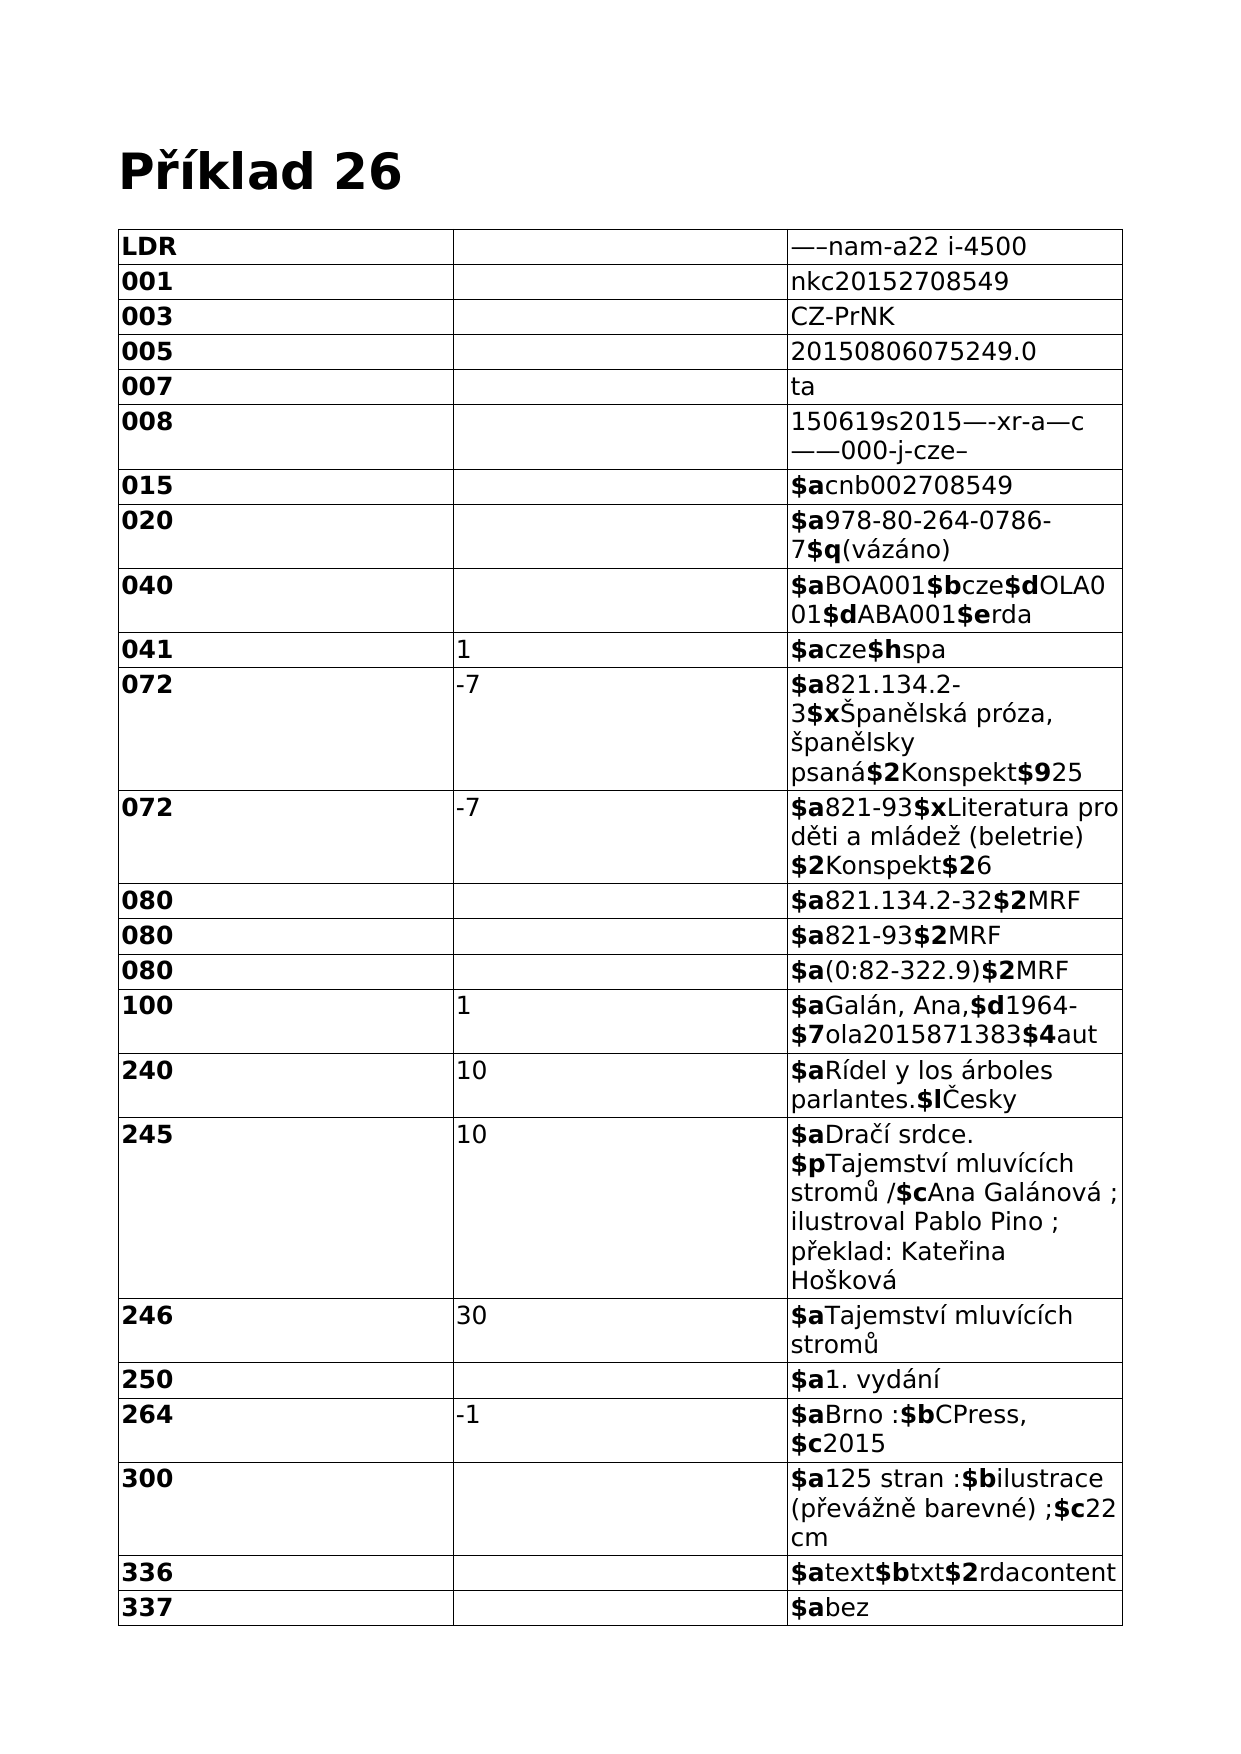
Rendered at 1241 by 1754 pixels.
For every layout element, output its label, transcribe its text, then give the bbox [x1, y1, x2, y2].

table_cell $abez [788, 1591, 1122, 1625]
table_cell 150619s2015—-xr-a—c——000-j-cze– [788, 405, 1122, 468]
table_cell $aDračí srdce.$pTajemství mluvících stromů /$cAna Galánová ; ilustroval Pablo Pino ; překlad: Kateřina Hošková [788, 1118, 1122, 1298]
table_cell [454, 884, 787, 918]
table_cell 040 [119, 569, 453, 632]
table_cell 008 [119, 405, 453, 468]
table_cell $a978-80-264-0786-7$q(vázáno) [788, 505, 1122, 568]
table_cell $acze$hspa [788, 633, 1122, 667]
table_cell [454, 1591, 787, 1625]
table_cell 005 [119, 335, 453, 369]
table_cell 30 [454, 1299, 787, 1362]
table_cell [454, 405, 787, 468]
table_cell [454, 569, 787, 632]
table_cell [454, 1363, 787, 1397]
table_cell 336 [119, 1556, 453, 1590]
table_cell [454, 1556, 787, 1590]
table_cell 246 [119, 1299, 453, 1362]
table_cell $a821-93$2MRF [788, 919, 1122, 953]
table_cell 250 [119, 1363, 453, 1397]
table_cell CZ-PrNK [788, 300, 1122, 334]
table_cell $atext$btxt$2rdacontent [788, 1556, 1122, 1590]
table_cell [454, 370, 787, 404]
table_cell 080 [119, 884, 453, 918]
table_cell $acnb002708549 [788, 470, 1122, 503]
table_cell [454, 470, 787, 503]
table_cell [454, 955, 787, 988]
table_cell 1 [454, 633, 787, 667]
table_cell $aRídel y los árboles parlantes.$lČesky [788, 1054, 1122, 1117]
table_cell 100 [119, 990, 453, 1053]
table_cell [454, 919, 787, 953]
table_cell 003 [119, 300, 453, 334]
table_cell 072 [119, 668, 453, 790]
table_cell [454, 1463, 787, 1555]
table_cell $a125 stran :$bilustrace (převážně barevné) ;$c22 cm [788, 1463, 1122, 1555]
table_cell 001 [119, 265, 453, 299]
table_cell 041 [119, 633, 453, 667]
table_cell $a1. vydání [788, 1363, 1122, 1397]
table_cell [454, 505, 787, 568]
table_cell ta [788, 370, 1122, 404]
table_cell -7 [454, 668, 787, 790]
table_cell 245 [119, 1118, 453, 1298]
table_cell 080 [119, 955, 453, 988]
table_cell $a(0:82-322.9)$2MRF [788, 955, 1122, 988]
table_cell $a821.134.2-32$2MRF [788, 884, 1122, 918]
table_cell $aTajemství mluvících stromů [788, 1299, 1122, 1362]
table_cell 10 [454, 1054, 787, 1117]
table_cell nkc20152708549 [788, 265, 1122, 299]
table_cell 10 [454, 1118, 787, 1298]
table_cell [454, 335, 787, 369]
table_cell 007 [119, 370, 453, 404]
table_cell 020 [119, 505, 453, 568]
table_cell $a821-93$xLiteratura pro děti a mládež (beletrie)$2Konspekt$26 [788, 791, 1122, 883]
table_cell -7 [454, 791, 787, 883]
table_cell 300 [119, 1463, 453, 1555]
subtitle Příklad 26 [118, 143, 1122, 201]
table_cell 080 [119, 919, 453, 953]
table_cell 072 [119, 791, 453, 883]
table_cell 20150806075249.0 [788, 335, 1122, 369]
table_cell [454, 300, 787, 334]
table_cell -1 [454, 1399, 787, 1462]
table_cell 1 [454, 990, 787, 1053]
table_cell 015 [119, 470, 453, 503]
table_cell 240 [119, 1054, 453, 1117]
table_cell [454, 265, 787, 299]
table_header —–nam-a22 i-4500 [788, 230, 1122, 264]
table_cell $aGalán, Ana,$d1964-$7ola2015871383$4aut [788, 990, 1122, 1053]
table_cell $a821.134.2-3$xŠpanělská próza, španělsky psaná$2Konspekt$925 [788, 668, 1122, 790]
table_cell 264 [119, 1399, 453, 1462]
table_header [454, 230, 787, 264]
table_cell 337 [119, 1591, 453, 1625]
table_cell $aBrno :$bCPress,$c2015 [788, 1399, 1122, 1462]
table_cell $aBOA001$bcze$dOLA001$dABA001$erda [788, 569, 1122, 632]
table_header LDR [119, 230, 453, 264]
